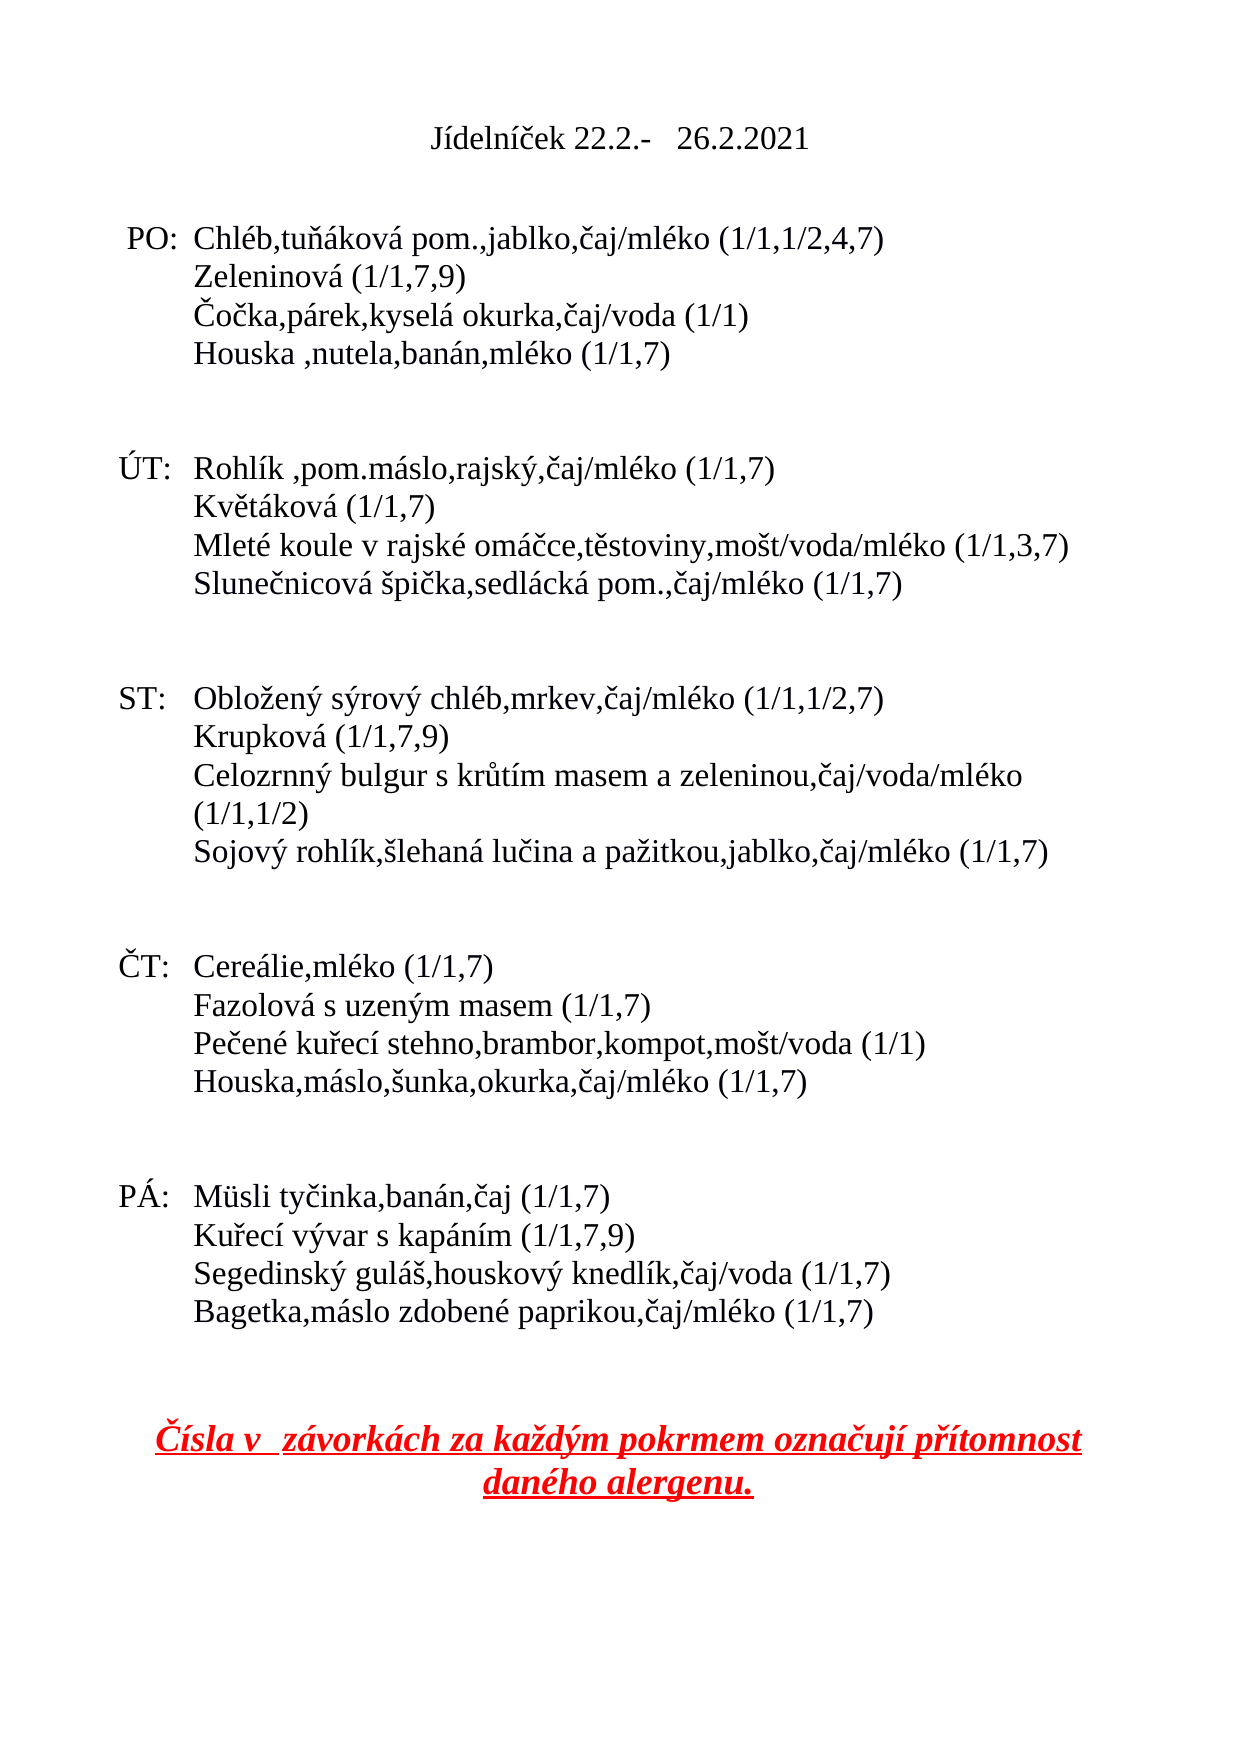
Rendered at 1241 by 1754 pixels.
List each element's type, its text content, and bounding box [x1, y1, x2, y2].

table_cell Sojový rohlík,šlehaná lučina a pažitkou,jablko,čaj/mléko (1/1,7) [186, 832, 1151, 870]
table_cell Čočka,párek,kyselá okurka,čaj/voda (1/1) [186, 295, 1151, 333]
table_cell Květáková (1/1,7) [186, 487, 1151, 525]
table_cell [186, 870, 1151, 947]
table_cell [111, 1100, 186, 1177]
table_cell ÚT: [111, 448, 186, 487]
table_cell [111, 372, 186, 448]
table_cell Slunečnicová špička,sedlácká pom.,čaj/mléko (1/1,7) [186, 563, 1151, 602]
table_cell PÁ: [111, 1177, 186, 1215]
text Čísla v závorkách za každým pokrmem označují přítomnost daného alergenu. [118, 1416, 1122, 1502]
table_cell [111, 525, 186, 563]
table_cell [111, 1253, 186, 1292]
table_cell Rohlík ,pom.máslo,rajský,čaj/mléko (1/1,7) [186, 448, 1151, 487]
table_cell [111, 1023, 186, 1062]
table_header PO: [111, 218, 186, 372]
table_cell [111, 1292, 186, 1330]
table_cell [111, 1215, 186, 1253]
table_cell [111, 602, 186, 678]
table_cell Krupková (1/1,7,9) [186, 717, 1151, 755]
table_cell Bagetka,máslo zdobené paprikou,čaj/mléko (1/1,7) [186, 1292, 1151, 1330]
table_cell Zeleninová (1/1,7,9) (1/1,7,9) [186, 257, 1151, 295]
table_cell [186, 1100, 1151, 1177]
table_cell [111, 1062, 186, 1100]
table_cell Müsli tyčinka,banán,čaj (1/1,7) [186, 1177, 1151, 1215]
table_cell [111, 755, 186, 832]
table_header Chléb,tuňáková pom.,jablko,čaj/mléko (1/1,1/2,4,7) [186, 218, 1151, 257]
table_cell Houska ,nutela,banán,mléko (1/1,7) [186, 333, 1151, 372]
table_cell Obložený sýrový chléb,mrkev,čaj/mléko (1/1,1/2,7) [186, 678, 1151, 717]
table_cell Fazolová s uzeným masem (1/1,7) [186, 985, 1151, 1023]
table_cell [186, 372, 1151, 448]
table_cell [111, 832, 186, 870]
table_cell Segedinský guláš,houskový knedlík,čaj/voda (1/1,7) [186, 1253, 1151, 1292]
table_cell [111, 487, 186, 525]
table_cell ST: [111, 678, 186, 717]
table_cell Mleté koule v rajské omáčce,těstoviny,mošt/voda/mléko (1/1,3,7) [186, 525, 1151, 563]
table_cell [111, 985, 186, 1023]
table_cell [111, 717, 186, 755]
table_cell Celozrnný bulgur s krůtím masem a zeleninou,čaj/voda/mléko (1/1,1/2) [186, 755, 1151, 832]
table_cell Kuřecí vývar s kapáním (1/1,7,9) [186, 1215, 1151, 1253]
table_cell Cereálie,mléko (1/1,7) [186, 947, 1151, 985]
text Jídelníček 22.2.- 26.2.2021 [118, 118, 1122, 156]
table_cell ČT: [111, 947, 186, 985]
table_cell [111, 563, 186, 602]
table_cell [111, 870, 186, 947]
table_cell Pečené kuřecí stehno,brambor,kompot,mošt/voda (1/1) [186, 1023, 1151, 1062]
table_cell [186, 602, 1151, 678]
table_cell Houska,máslo,šunka,okurka,čaj/mléko (1/1,7) [186, 1062, 1151, 1100]
